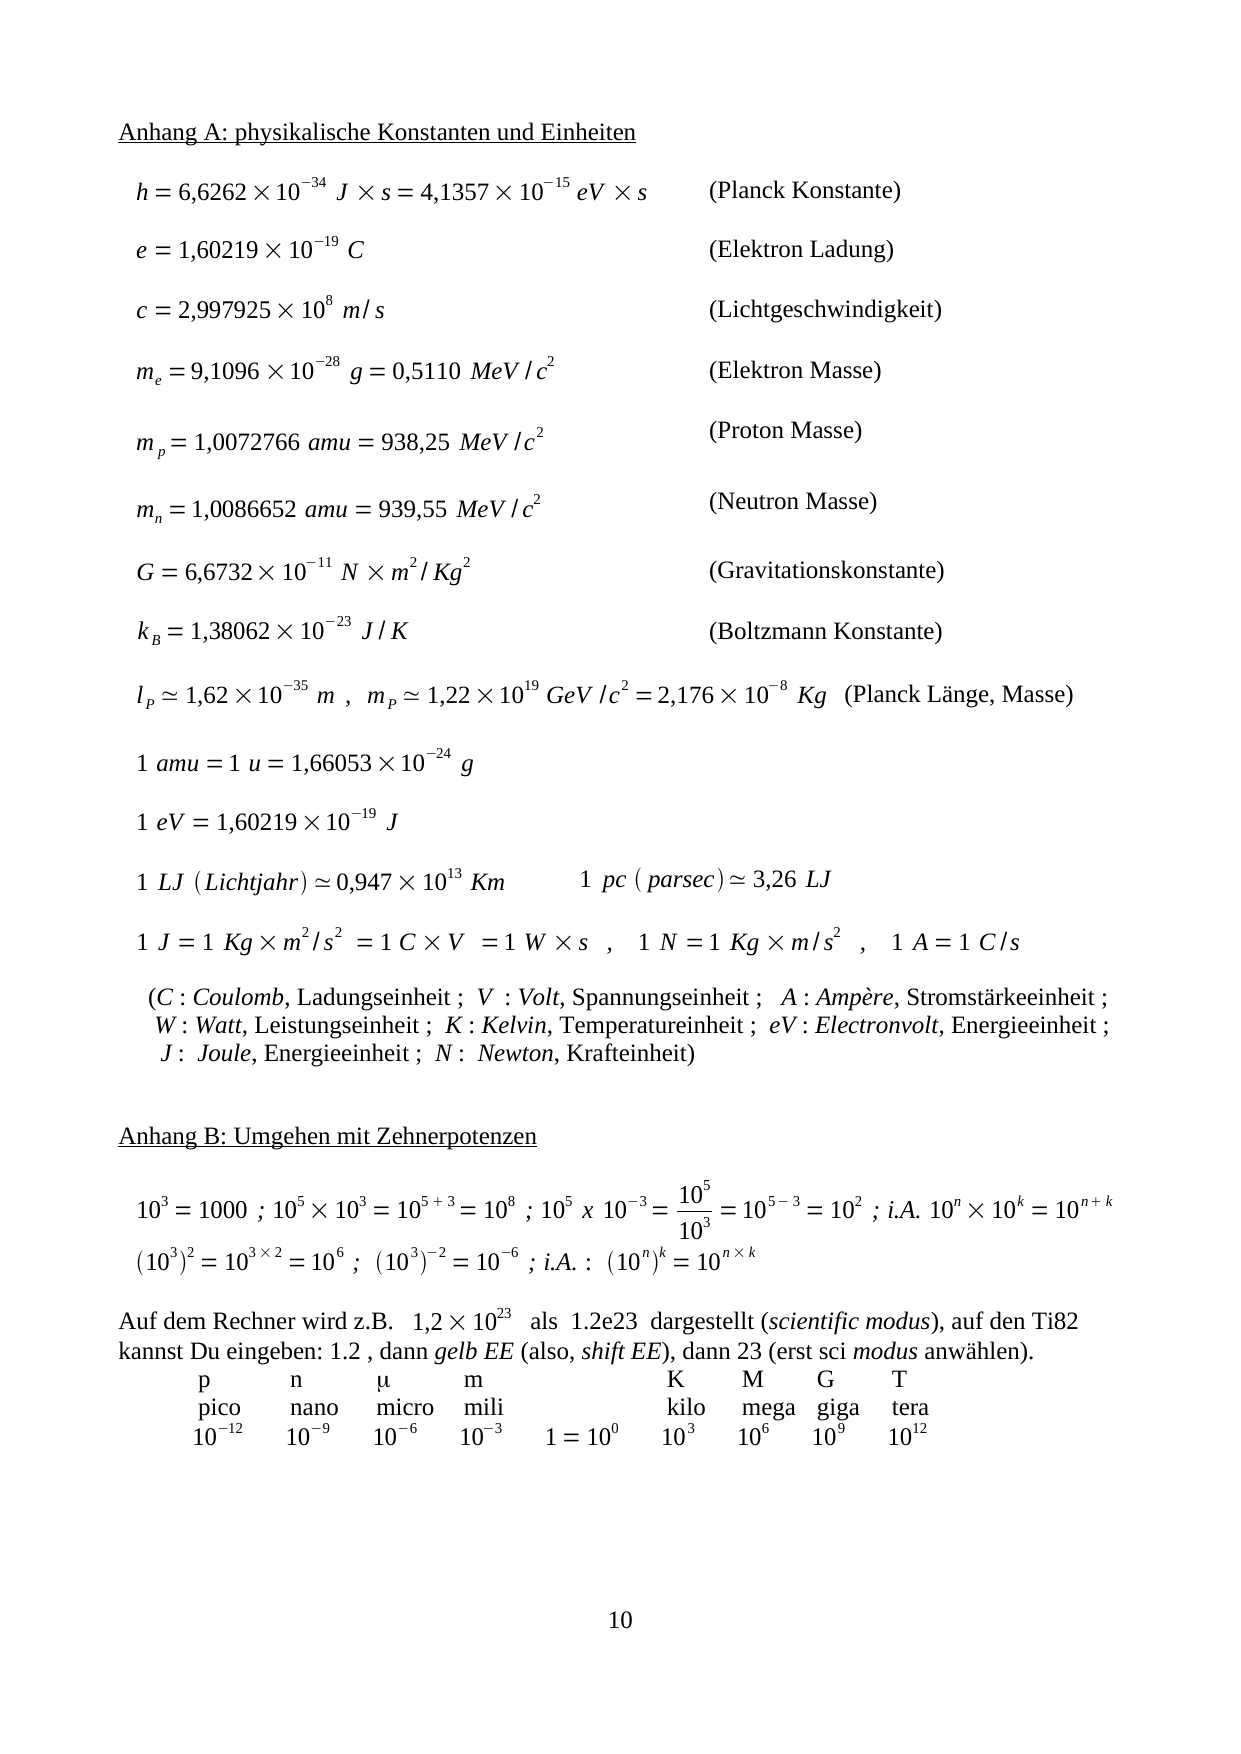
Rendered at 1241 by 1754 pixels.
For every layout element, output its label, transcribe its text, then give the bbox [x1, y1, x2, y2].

text W : Watt, Leistungseinheit ; K : Kelvin, Temperatureinheit ; eV : Electronvolt, Energieeinheit ; [118, 1011, 1122, 1039]
text Anhang B: Umgehen mit Zehnerpotenzen [118, 1122, 1122, 1150]
text (Gravitationskonstante) [118, 554, 1122, 586]
text (Boltzmann Konstante) [118, 614, 1122, 649]
text Auf dem Rechner wird z.B.als 1.2e23 dargestellt (scientific modus), auf den Ti82 kannst Du eingeben: 1.2 , dann gelb EE (also, shift EE), dann 23 (erst sci modus anwählen). [118, 1305, 1122, 1365]
text (Proton Masse) [118, 416, 1122, 459]
text J : Joule, Energieeinheit ; N : Newton, Krafteinheit) [118, 1039, 1122, 1067]
text p n m m K M G T [118, 1365, 1122, 1393]
text pico nano micro mili kilo mega giga tera [118, 1393, 1122, 1420]
text (Lichtgeschwindigkeit) [118, 293, 1122, 325]
text Anhang A: physikalische Konstanten und Einheiten [118, 118, 1122, 146]
text (Neutron Masse) [118, 487, 1122, 526]
text (Planck Konstante) [118, 173, 1122, 206]
text (Elektron Ladung) [118, 233, 1122, 265]
text (C : Coulomb, Ladungseinheit ; V : Volt, Spannungseinheit ; A : Ampère, Stromstärkeeinheit ; [118, 983, 1122, 1011]
text (Elektron Masse) [118, 353, 1122, 388]
text (Planck Länge, Masse) [118, 677, 1122, 712]
